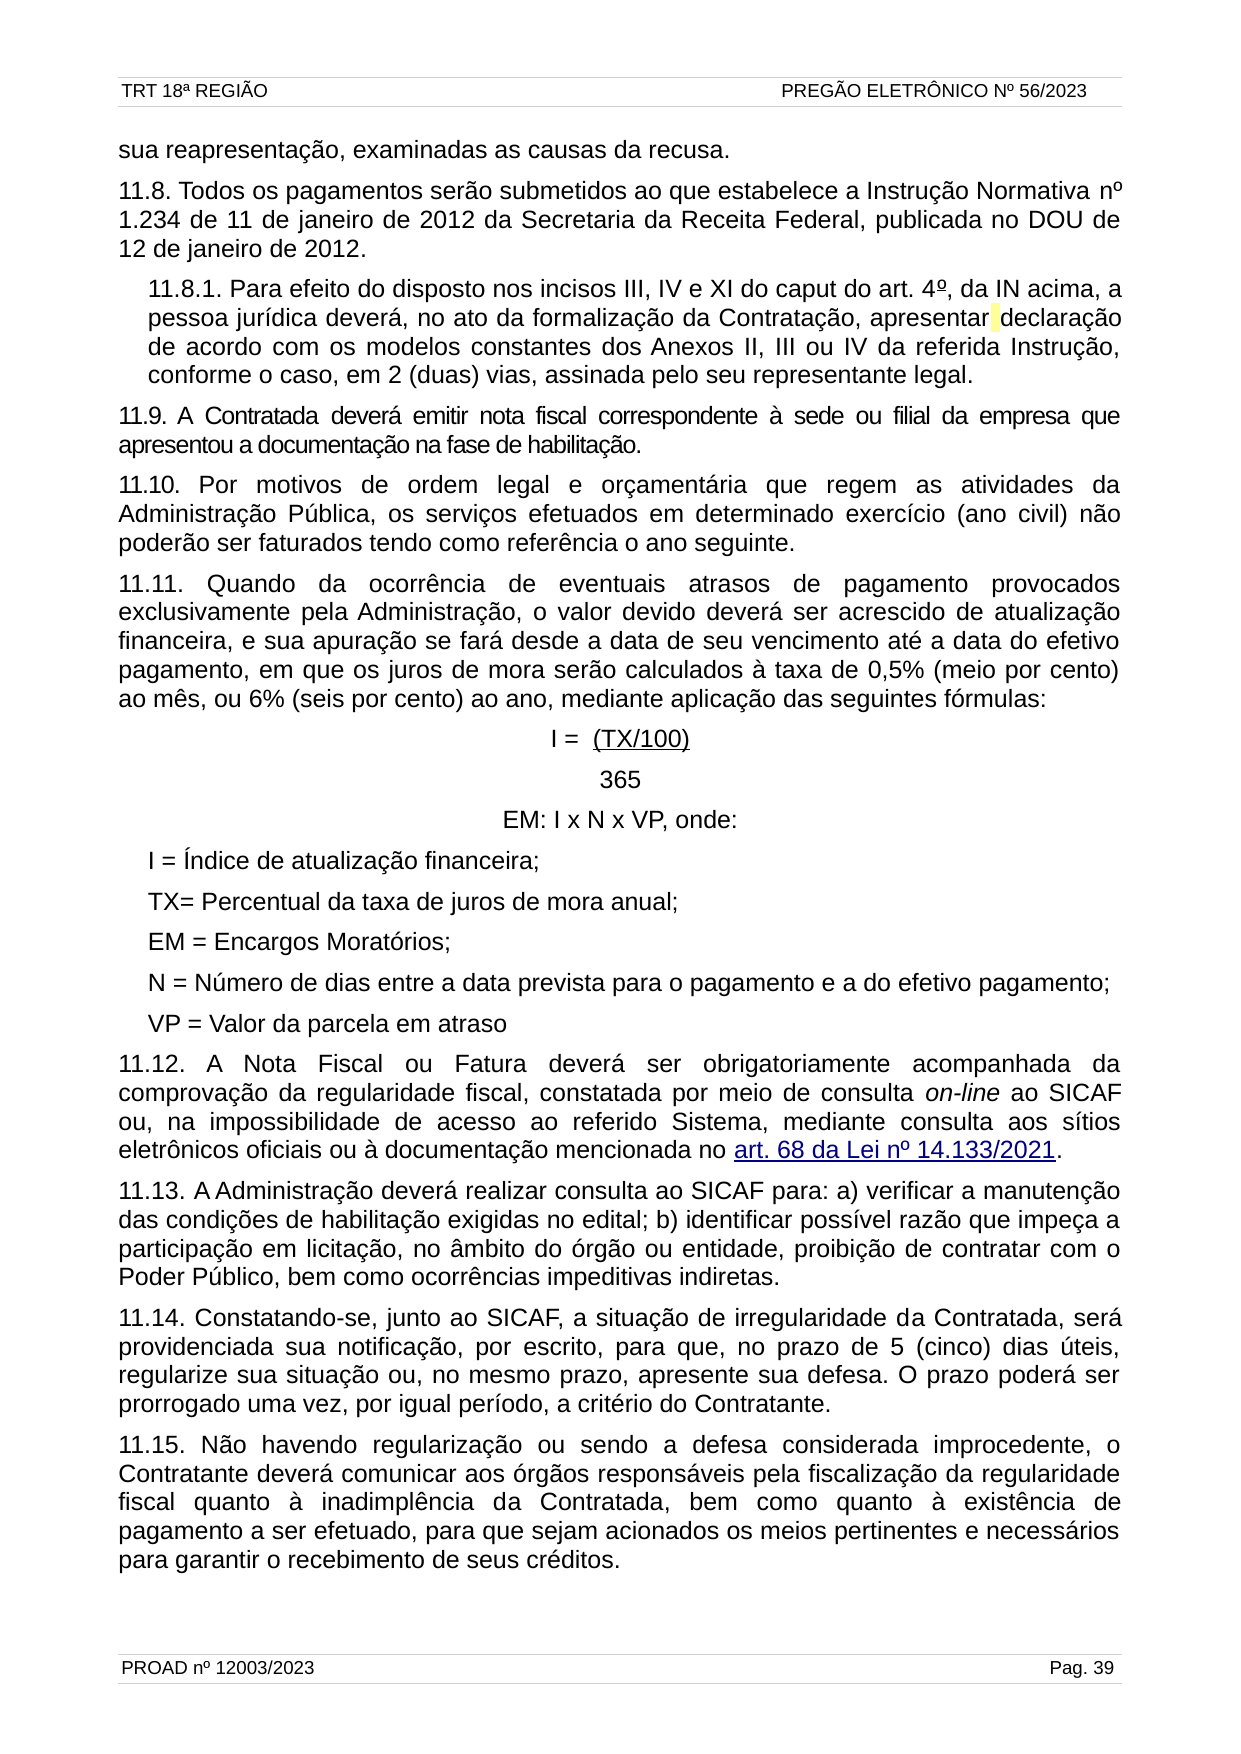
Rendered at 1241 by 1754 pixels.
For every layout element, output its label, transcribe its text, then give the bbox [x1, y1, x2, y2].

text EM = Encargos Moratórios; [148, 927, 1122, 956]
text EM: I x N x VP, onde: [118, 806, 1122, 834]
text N = Número de dias entre a data prevista para o pagamento e a do efetivo pagamento; [148, 968, 1122, 997]
text 11.11. Quando da ocorrência de eventuais atrasos de pagamento provocados exclusivamente pela Administração, o valor devido deverá ser acrescido de atualização financeira, e sua apuração se fará desde a data de seu vencimento até a data do efetivo pagamento, em que os juros de mora serão calculados à taxa de 0,5% (meio por cento) ao mês, ou 6% (seis por cento) ao ano, mediante aplicação das seguintes fórmulas: [118, 569, 1122, 712]
text I = (TX/100) [118, 724, 1122, 753]
text VP = Valor da parcela em atraso [148, 1009, 1122, 1037]
text 11.10. Por motivos de ordem legal e orçamentária que regem as atividades da Administração Pública, os serviços efetuados em determinado exercício (ano civil) não poderão ser faturados tendo como referência o ano seguinte. [118, 471, 1122, 557]
text 11.14. Constatando-se, junto ao SICAF, a situação de irregularidade da Contratada, será providenciada sua notificação, por escrito, para que, no prazo de 5 (cinco) dias úteis, regularize sua situação ou, no mesmo prazo, apresente sua defesa. O prazo poderá ser prorrogado uma vez, por igual período, a critério do Contratante. [118, 1303, 1122, 1418]
text 11.8. Todos os pagamentos serão submetidos ao que estabelece a Instrução Normativa nº 1.234 de 11 de janeiro de 2012 da Secretaria da Receita Federal, publicada no DOU de 12 de janeiro de 2012. [118, 176, 1122, 262]
text TX= Percentual da taxa de juros de mora anual; [148, 887, 1122, 916]
text 11.8.1. Para efeito do disposto nos incisos III, IV e XI do caput do art. 4º, da IN acima, a pessoa jurídica deverá, no ato da formalização da Contratação, apresentar declaração de acordo com os modelos constantes dos Anexos II, III ou IV da referida Instrução, conforme o caso, em 2 (duas) vias, assinada pelo seu representante legal. [148, 274, 1122, 389]
text 11.15. Não havendo regularização ou sendo a defesa considerada improcedente, o Contratante deverá comunicar aos órgãos responsáveis pela fiscalização da regularidade fiscal quanto à inadimplência da Contratada, bem como quanto à existência de pagamento a ser efetuado, para que sejam acionados os meios pertinentes e necessários para garantir o recebimento de seus créditos. [118, 1430, 1122, 1574]
text sua reapresentação, examinadas as causas da recusa. [118, 136, 1122, 164]
text 11.13. A Administração deverá realizar consulta ao SICAF para: a) verificar a manutenção das condições de habilitação exigidas no edital; b) identificar possível razão que impeça a participação em licitação, no âmbito do órgão ou entidade, proibição de contratar com o Poder Público, bem como ocorrências impeditivas indiretas. [118, 1176, 1122, 1291]
text I = Índice de atualização financeira; [148, 846, 1122, 875]
text 11.12. A Nota Fiscal ou Fatura deverá ser obrigatoriamente acompanhada da comprovação da regularidade fiscal, constatada por meio de consulta on-line ao SICAF ou, na impossibilidade de acesso ao referido Sistema, mediante consulta aos sítios eletrônicos oficiais ou à documentação mencionada no art. 68 da Lei nº 14.133/2021. [118, 1049, 1122, 1164]
text 365 [118, 765, 1122, 794]
text 11.9. A Contratada deverá emitir nota fiscal correspondente à sede ou filial da empresa que apresentou a documentação na fase de habilitação. [118, 401, 1122, 459]
